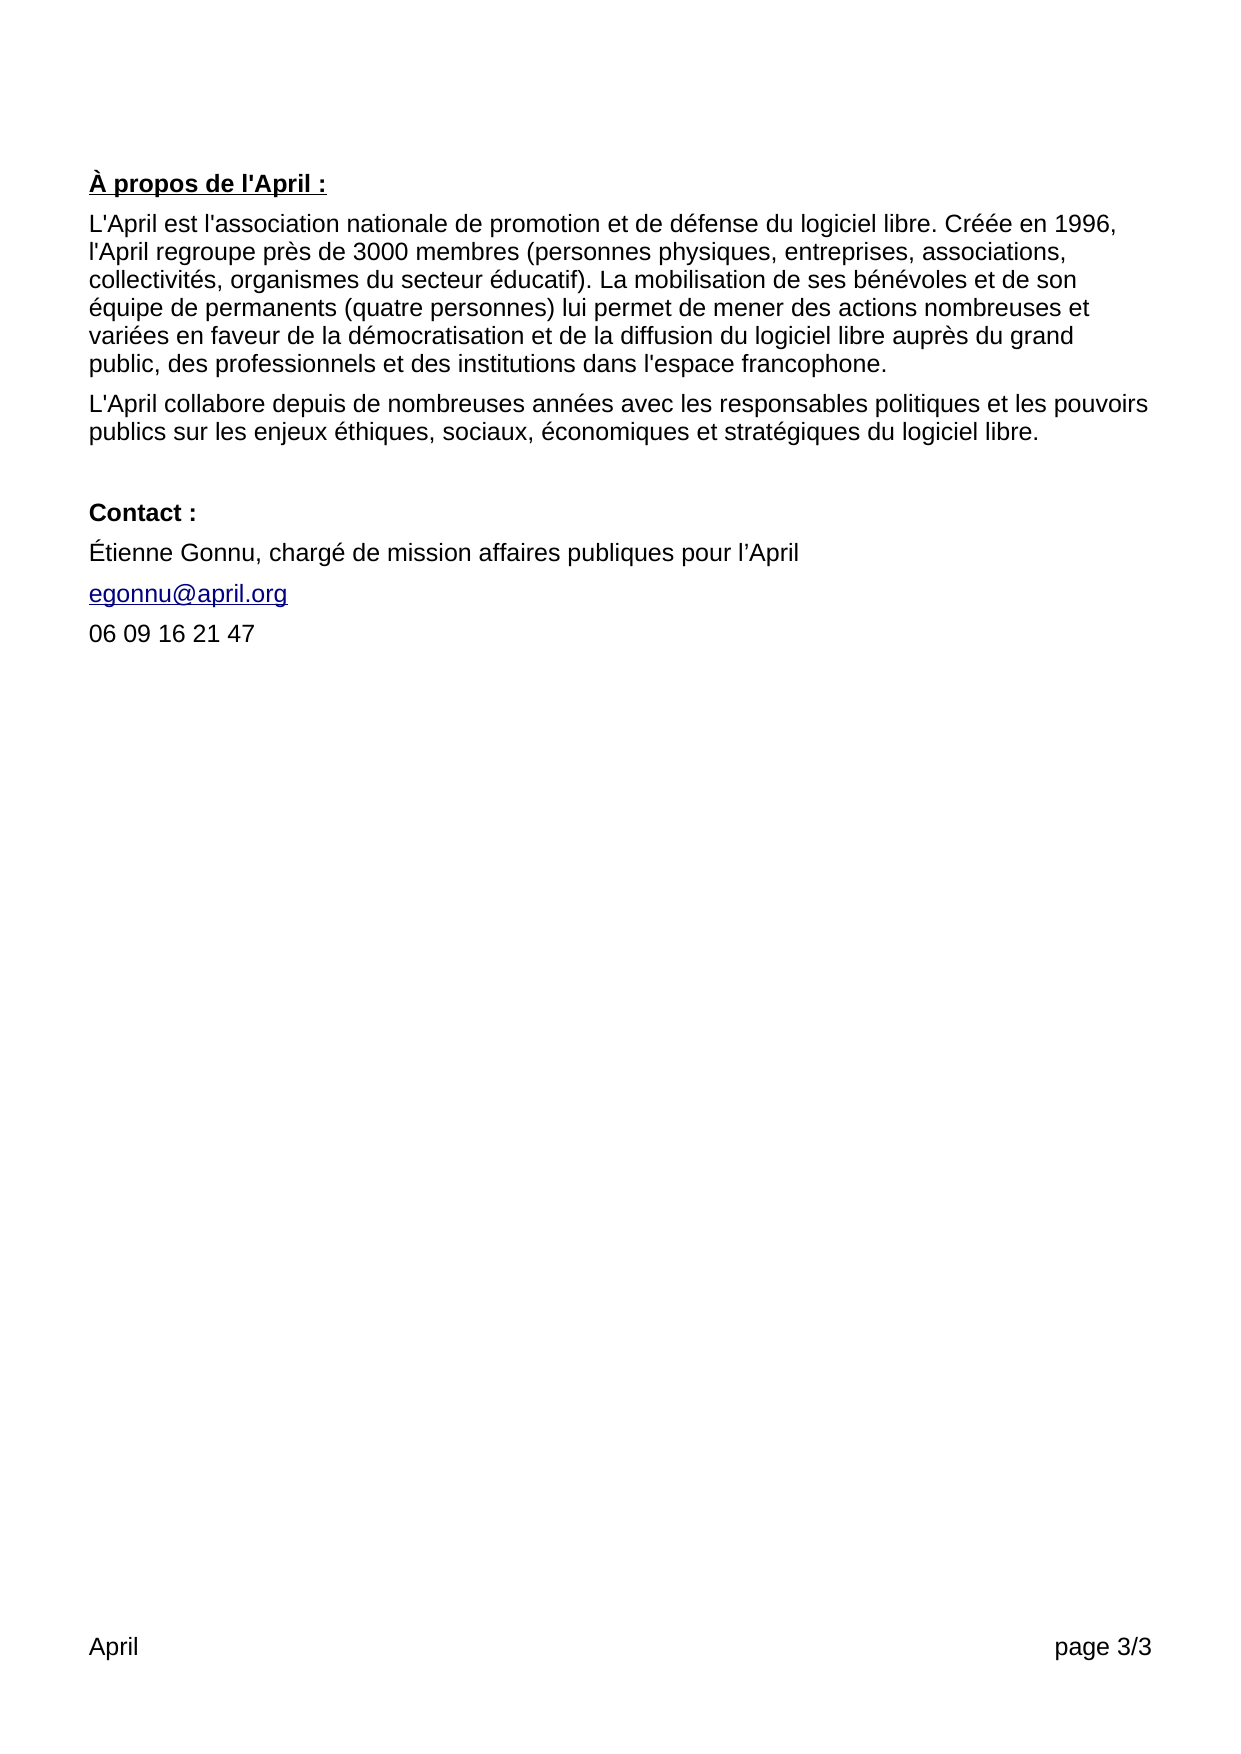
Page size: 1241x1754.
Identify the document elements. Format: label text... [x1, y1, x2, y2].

text 06 09 16 21 47 [88, 620, 1152, 648]
text L'April collabore depuis de nombreuses années avec les responsables politiques et les pouvoirs publics sur les enjeux éthiques, sociaux, économiques et stratégiques du logiciel libre. [88, 390, 1152, 446]
text L'April est l'association nationale de promotion et de défense du logiciel libre. Créée en 1996, l'April regroupe près de 3000 membres (personnes physiques, entreprises, associations, collectivités, organismes du secteur éducatif). La mobilisation de ses bénévoles et de son équipe de permanents (quatre personnes) lui permet de mener des actions nombreuses et variées en faveur de la démocratisation et de la diffusion du logiciel libre auprès du grand public, des professionnels et des institutions dans l'espace francophone. [88, 210, 1152, 377]
text Étienne Gonnu, chargé de mission affaires publiques pour l’April [88, 539, 1152, 567]
text À propos de l'April : [88, 169, 1152, 197]
text egonnu@april.org [88, 579, 1152, 607]
text Contact : [88, 498, 1152, 526]
